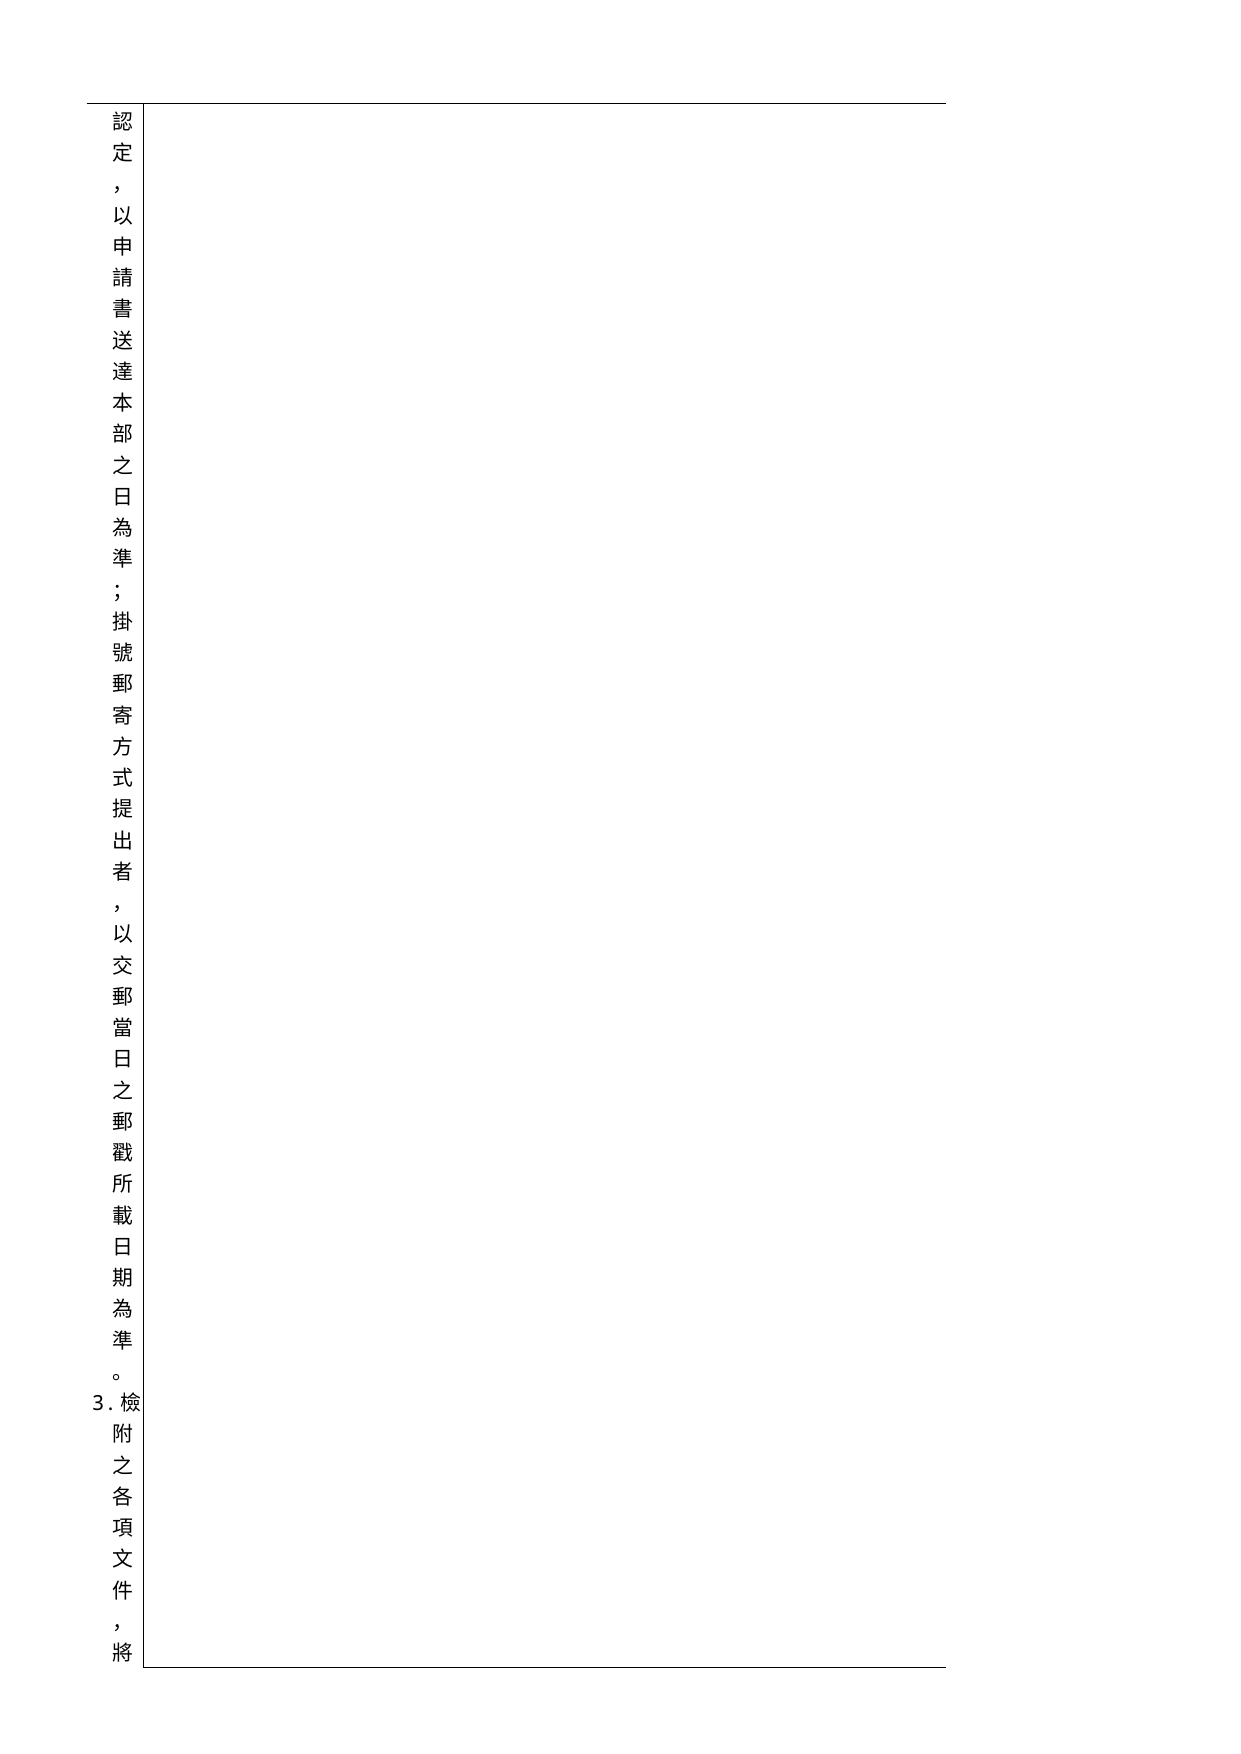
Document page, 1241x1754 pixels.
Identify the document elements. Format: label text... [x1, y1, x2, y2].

table_cell 認定，以申請書送達本部之日為準；掛號郵寄方式提出者，以交郵當日之郵戳所載日期為準。 3.檢附之各項文件，將 [87, 104, 143, 1667]
table_cell [144, 104, 946, 1667]
table_cell [77, 103, 87, 1667]
